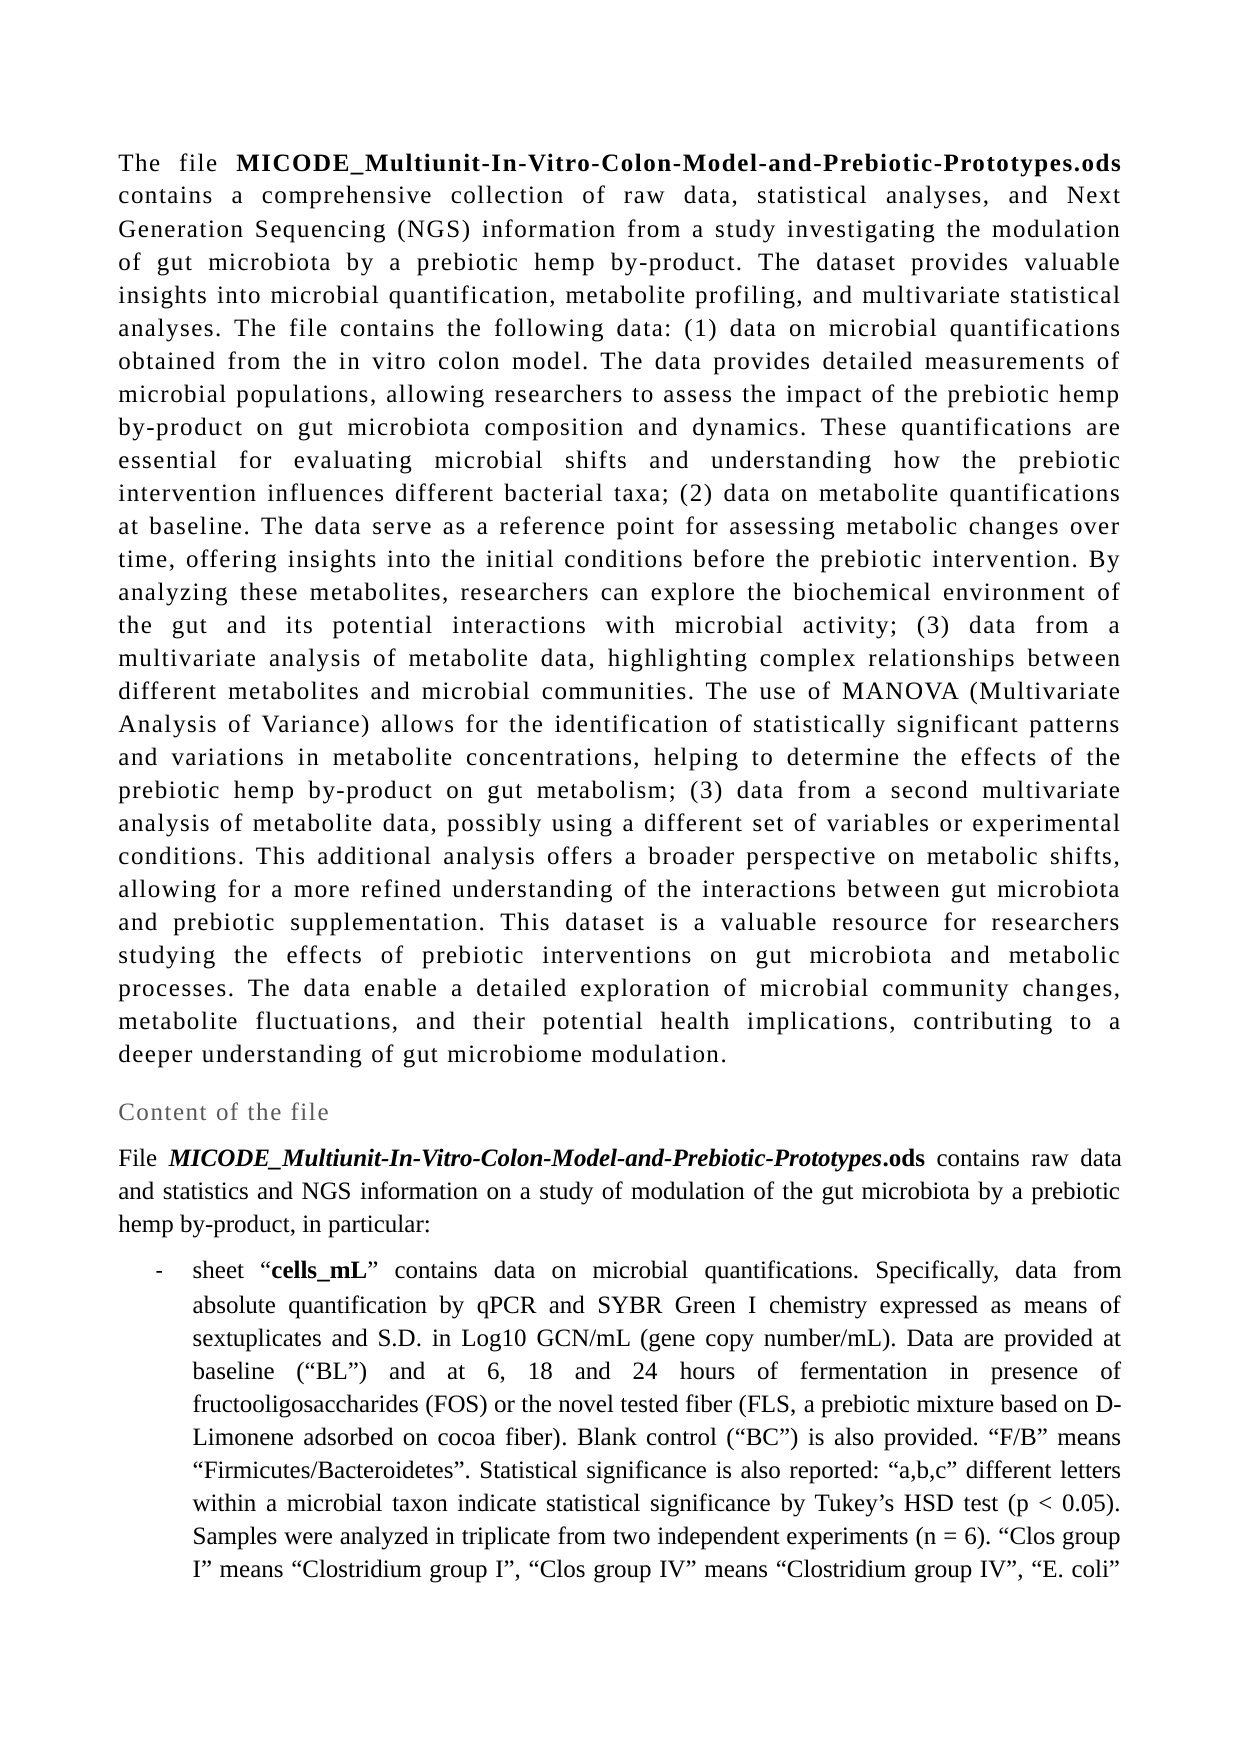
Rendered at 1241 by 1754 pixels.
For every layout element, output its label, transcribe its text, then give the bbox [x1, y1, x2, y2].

text Content of the file [118, 1097, 1122, 1126]
text File MICODE_Multiunit-In-Vitro-Colon-Model-and-Prebiotic-Prototypes.ods contains raw data and statistics and NGS information on a study of modulation of the gut microbiota by a prebiotic hemp by-product, in particular: [118, 1143, 1122, 1237]
text The file MICODE_Multiunit-In-Vitro-Colon-Model-and-Prebiotic-Prototypes.ods contains a comprehensive collection of raw data, statistical analyses, and Next Generation Sequencing (NGS) information from a study investigating the modulation of gut microbiota by a prebiotic hemp by-product. The dataset provides valuable insights into microbial quantification, metabolite profiling, and multivariate statistical analyses. The file contains the following data: (1) data on microbial quantifications obtained from the in vitro colon model. The data provides detailed measurements of microbial populations, allowing researchers to assess the impact of the prebiotic hemp by-product on gut microbiota composition and dynamics. These quantifications are essential for evaluating microbial shifts and understanding how the prebiotic intervention influences different bacterial taxa; (2) data on metabolite quantifications at baseline. The data serve as a reference point for assessing metabolic changes over time, offering insights into the initial conditions before the prebiotic intervention. By analyzing these metabolites, researchers can explore the biochemical environment of the gut and its potential interactions with microbial activity; (3) data from a multivariate analysis of metabolite data, highlighting complex relationships between different metabolites and microbial communities. The use of MANOVA (Multivariate Analysis of Variance) allows for the identification of statistically significant patterns and variations in metabolite concentrations, helping to determine the effects of the prebiotic hemp by-product on gut metabolism; (3) data from a second multivariate analysis of metabolite data, possibly using a different set of variables or experimental conditions. This additional analysis offers a broader perspective on metabolic shifts, allowing for a more refined understanding of the interactions between gut microbiota and prebiotic supplementation. This dataset is a valuable resource for researchers studying the effects of prebiotic interventions on gut microbiota and metabolic processes. The data enable a detailed exploration of microbial community changes, metabolite fluctuations, and their potential health implications, contributing to a deeper understanding of gut microbiome modulation. [118, 148, 1122, 1068]
list sheet “cells_mL” contains data on microbial quantifications. Specifically, data from absolute quantification by qPCR and SYBR Green I chemistry expressed as means of sextuplicates and S.D. in Log10 GCN/mL (gene copy number/mL). Data are provided at baseline (“BL”) and at 6, 18 and 24 hours of fermentation in presence of fructooligosaccharides (FOS) or the novel tested fiber (FLS, a prebiotic mixture based on D-Limonene adsorbed on cocoa fiber). Blank control (“BC”) is also provided. “F/B” means “Firmicutes/Bacteroidetes”. Statistical significance is also reported: “a,b,c” different letters within a microbial taxon indicate statistical significance by Tukey’s HSD test (p < 0.05). Samples were analyzed in triplicate from two independent experiments (n = 6). “Clos group I” means “Clostridium group I”, “Clos group IV” means “Clostridium group IV”, “E. coli” [155, 1254, 1122, 1583]
